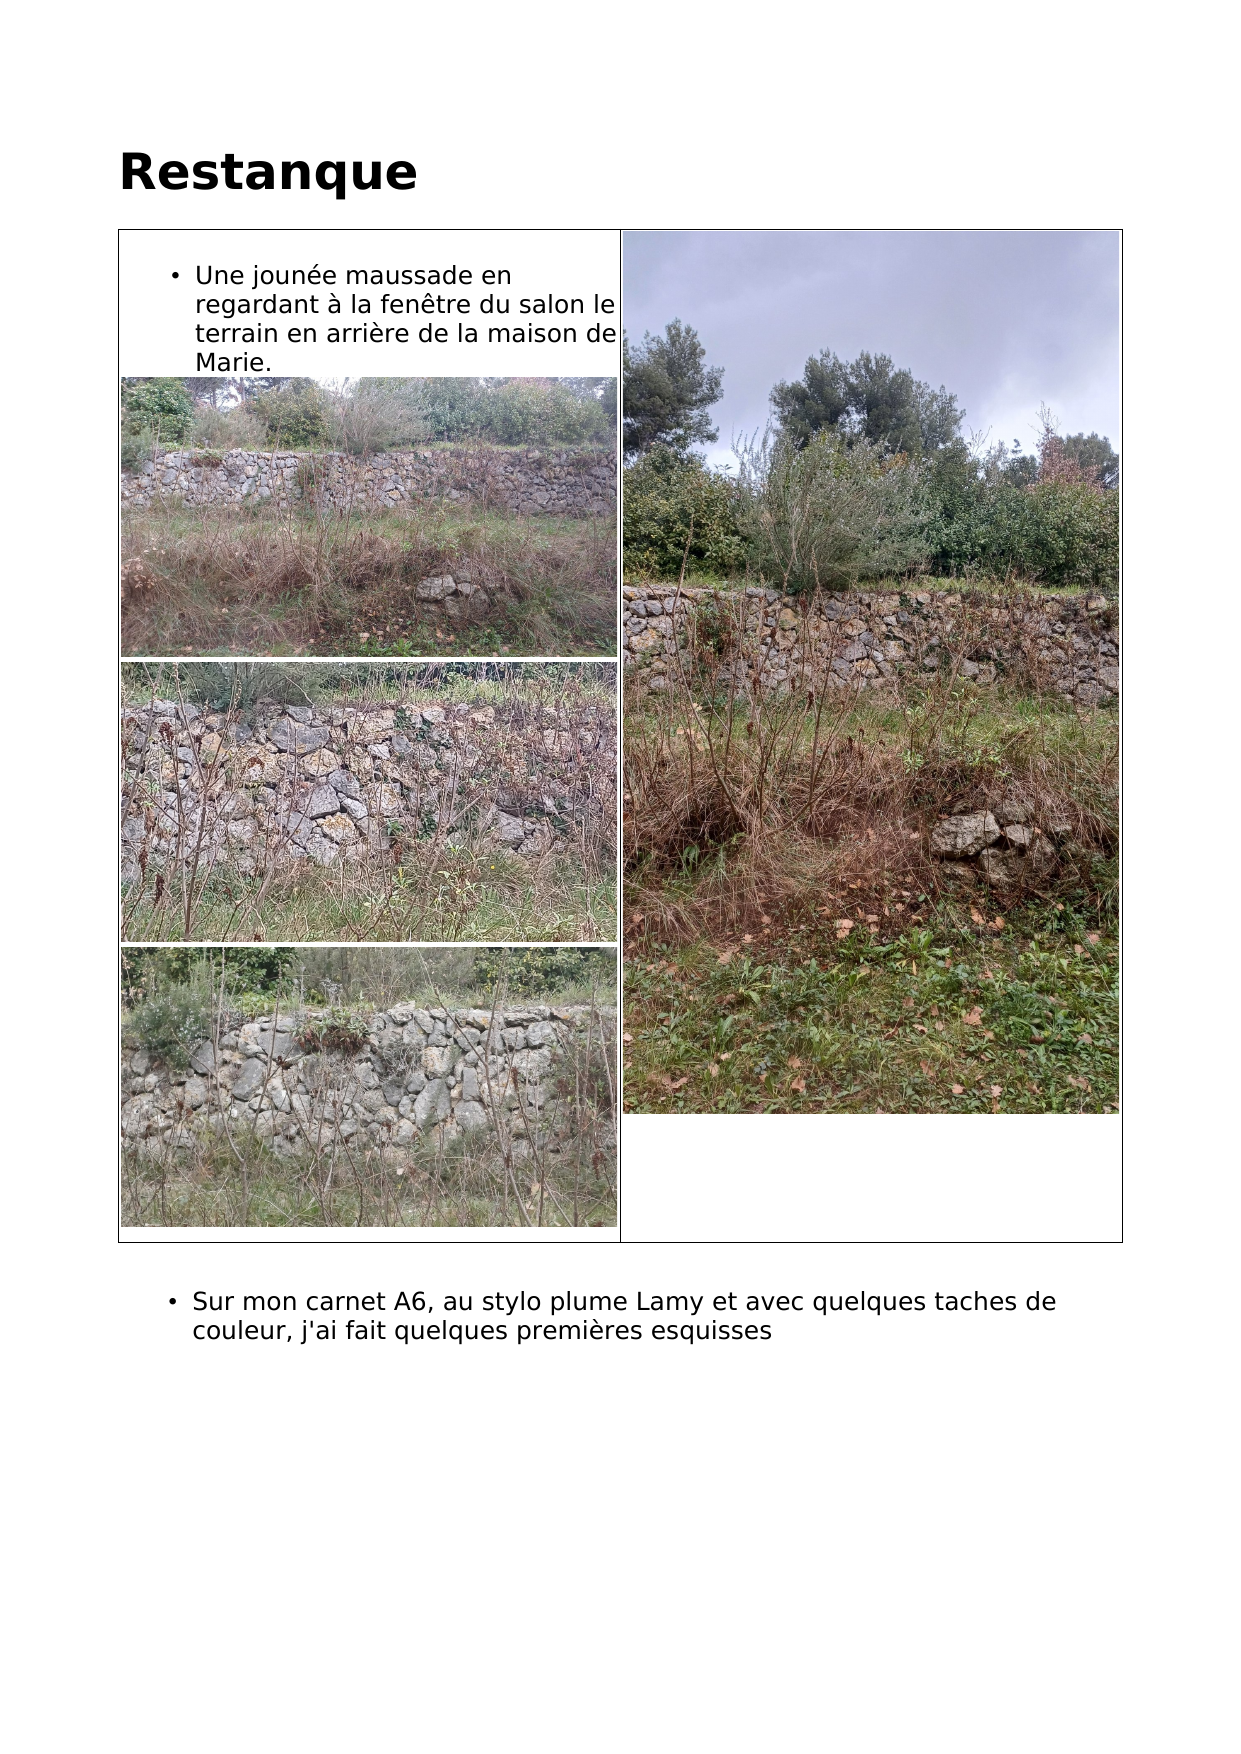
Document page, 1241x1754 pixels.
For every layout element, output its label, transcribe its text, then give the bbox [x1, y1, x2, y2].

picture [121, 377, 618, 657]
list Sur mon carnet A6, au stylo plume Lamy et avec quelques taches de couleur, j'ai fait quelques premières esquisses [177, 1287, 1122, 1345]
table_header [621, 230, 1122, 1242]
picture [622, 231, 1120, 1114]
subtitle Restanque [118, 143, 1122, 201]
table_header Une jounée maussade en regardant à la fenêtre du salon le terrain en arrière de la maison de Marie. [119, 230, 620, 1242]
picture [121, 662, 618, 942]
picture [121, 947, 618, 1227]
